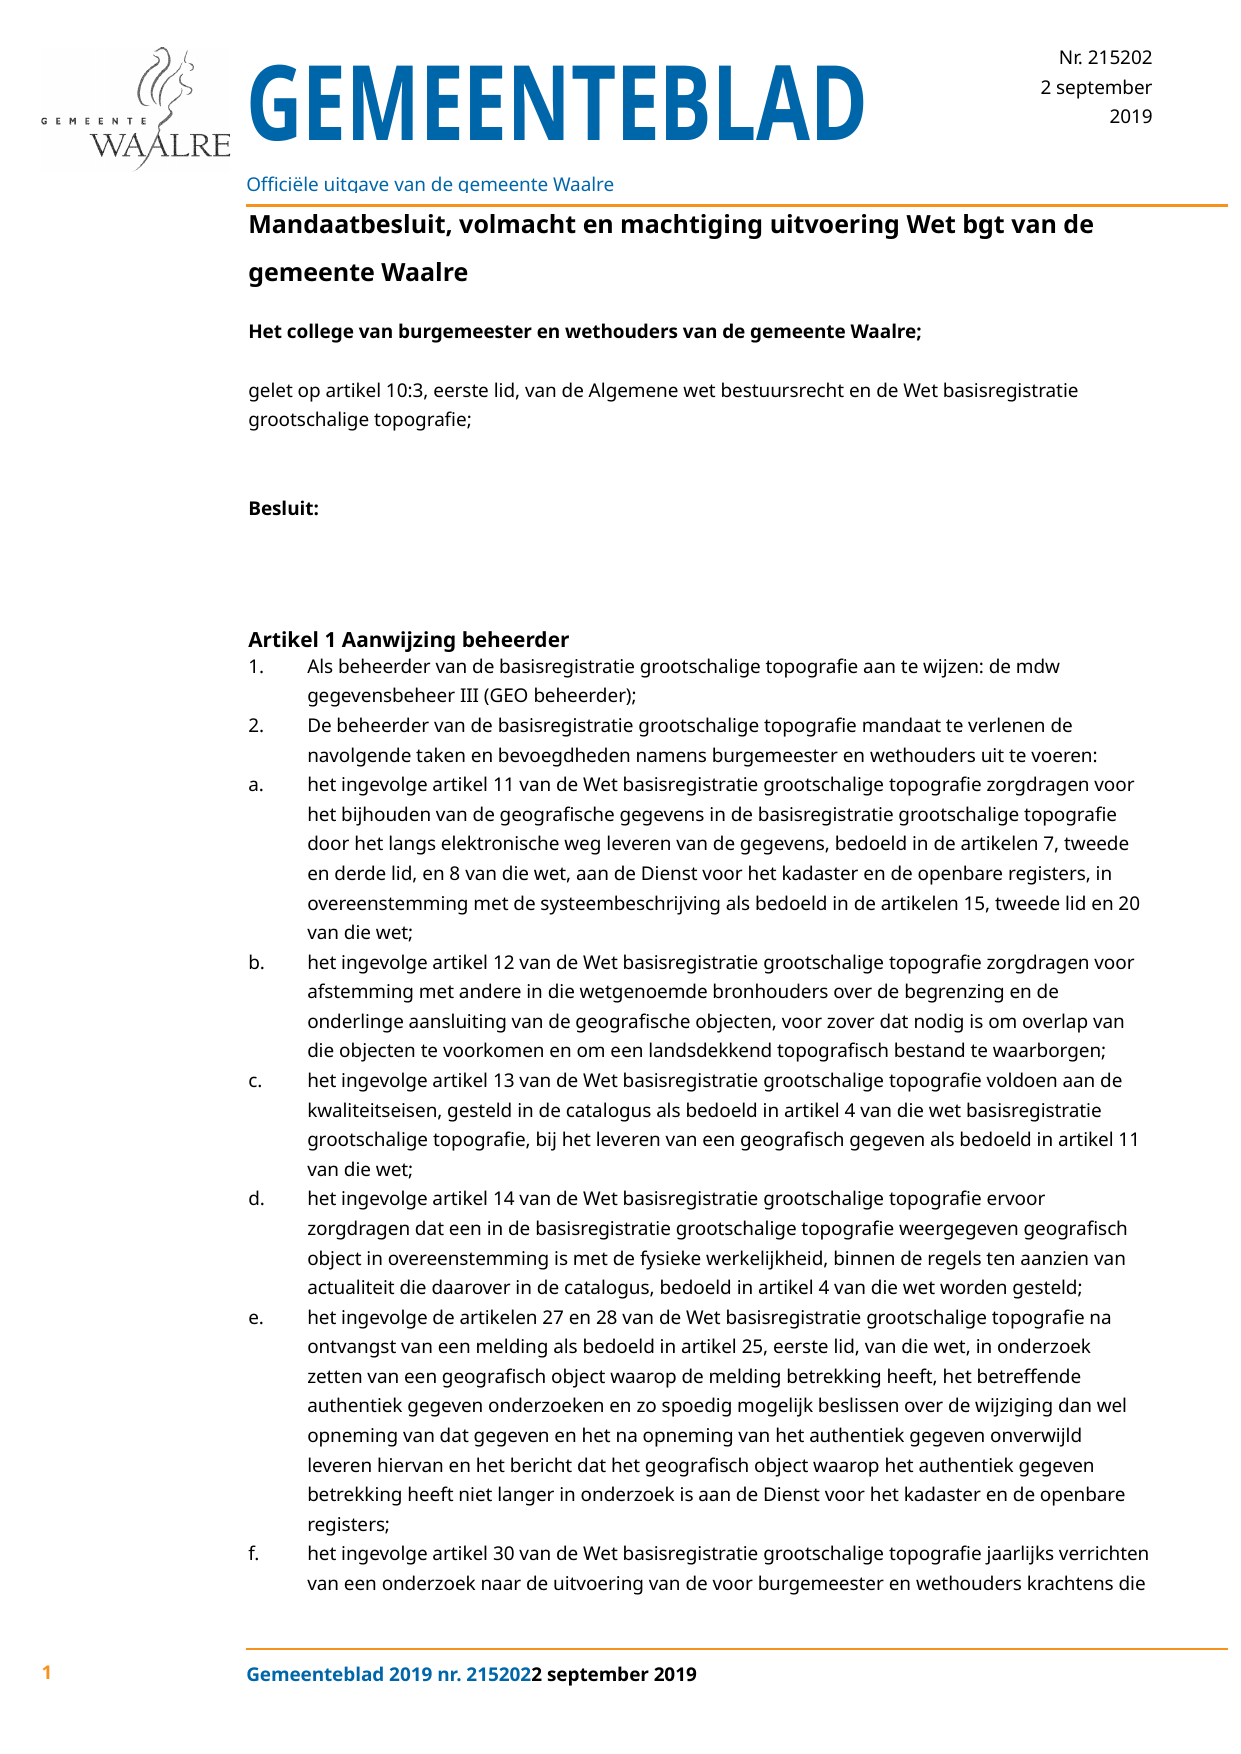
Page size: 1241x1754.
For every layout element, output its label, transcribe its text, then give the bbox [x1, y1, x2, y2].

picture [41, 47, 231, 172]
list het ingevolge de artikelen 27 en 28 van de Wet basisregistratie grootschalige topografie na ontvangst van een melding als bedoeld in artikel 25, eerste lid, van die wet, in onderzoek zetten van een geografisch object waarop de melding betrekking heeft, het betreffende authentiek gegeven onderzoeken en zo spoedig mogelijk beslissen over de wijziging dan wel opneming van dat gegeven en het na opneming van het authentiek gegeven onverwijld leveren hiervan en het bericht dat het geografisch object waarop het authentiek gegeven betrekking heeft niet langer in onderzoek is aan de Dienst voor het kadaster en de openbare registers; [248, 1304, 1152, 1537]
list Als beheerder van de basisregistratie grootschalige topografie aan te wijzen: de mdw gegevensbeheer III (GEO beheerder); [248, 653, 1152, 708]
text Artikel 1 Aanwijzing beheerder [248, 625, 1152, 653]
list het ingevolge artikel 12 van de Wet basisregistratie grootschalige topografie zorgdragen voor afstemming met andere in die wetgenoemde bronhouders over de begrenzing en de onderlinge aansluiting van de geografische objecten, voor zover dat nodig is om overlap van die objecten te voorkomen en om een landsdekkend topografisch bestand te waarborgen; [248, 949, 1152, 1063]
text Mandaatbesluit, volmacht en machtiging uitvoering Wet bgt van de gemeente Waalre [248, 207, 1152, 288]
list het ingevolge artikel 13 van de Wet basisregistratie grootschalige topografie voldoen aan de kwaliteitseisen, gesteld in de catalogus als bedoeld in artikel 4 van die wet basisregistratie grootschalige topografie, bij het leveren van een geografisch gegeven als bedoeld in artikel 11 van die wet; [248, 1067, 1152, 1182]
text Het college van burgemeester en wethouders van de gemeente Waalre; [248, 318, 1152, 344]
list De beheerder van de basisregistratie grootschalige topografie mandaat te verlenen de navolgende taken en bevoegdheden namens burgemeester en wethouders uit te voeren: [248, 712, 1152, 768]
text Besluit: [248, 495, 1152, 521]
list het ingevolge artikel 30 van de Wet basisregistratie grootschalige topografie jaarlijks verrichten van een onderzoek naar de uitvoering van de voor burgemeester en wethouders krachtens die [248, 1541, 1152, 1596]
list het ingevolge artikel 11 van de Wet basisregistratie grootschalige topografie zorgdragen voor het bijhouden van de geografische gegevens in de basisregistratie grootschalige topografie door het langs elektronische weg leveren van de gegevens, bedoeld in de artikelen 7, tweede en derde lid, en 8 van die wet, aan de Dienst voor het kadaster en de openbare registers, in overeenstemming met de systeembeschrijving als bedoeld in de artikelen 15, tweede lid en 20 van die wet; [248, 771, 1152, 945]
list het ingevolge artikel 14 van de Wet basisregistratie grootschalige topografie ervoor zorgdragen dat een in de basisregistratie grootschalige topografie weergegeven geografisch object in overeenstemming is met de fysieke werkelijkheid, binnen de regels ten aanzien van actualiteit die daarover in de catalogus, bedoeld in artikel 4 van die wet worden gesteld; [248, 1186, 1152, 1300]
text gelet op artikel 10:3, eerste lid, van de Algemene wet bestuursrecht en de Wet basisregistratie grootschalige topografie; [248, 377, 1152, 432]
